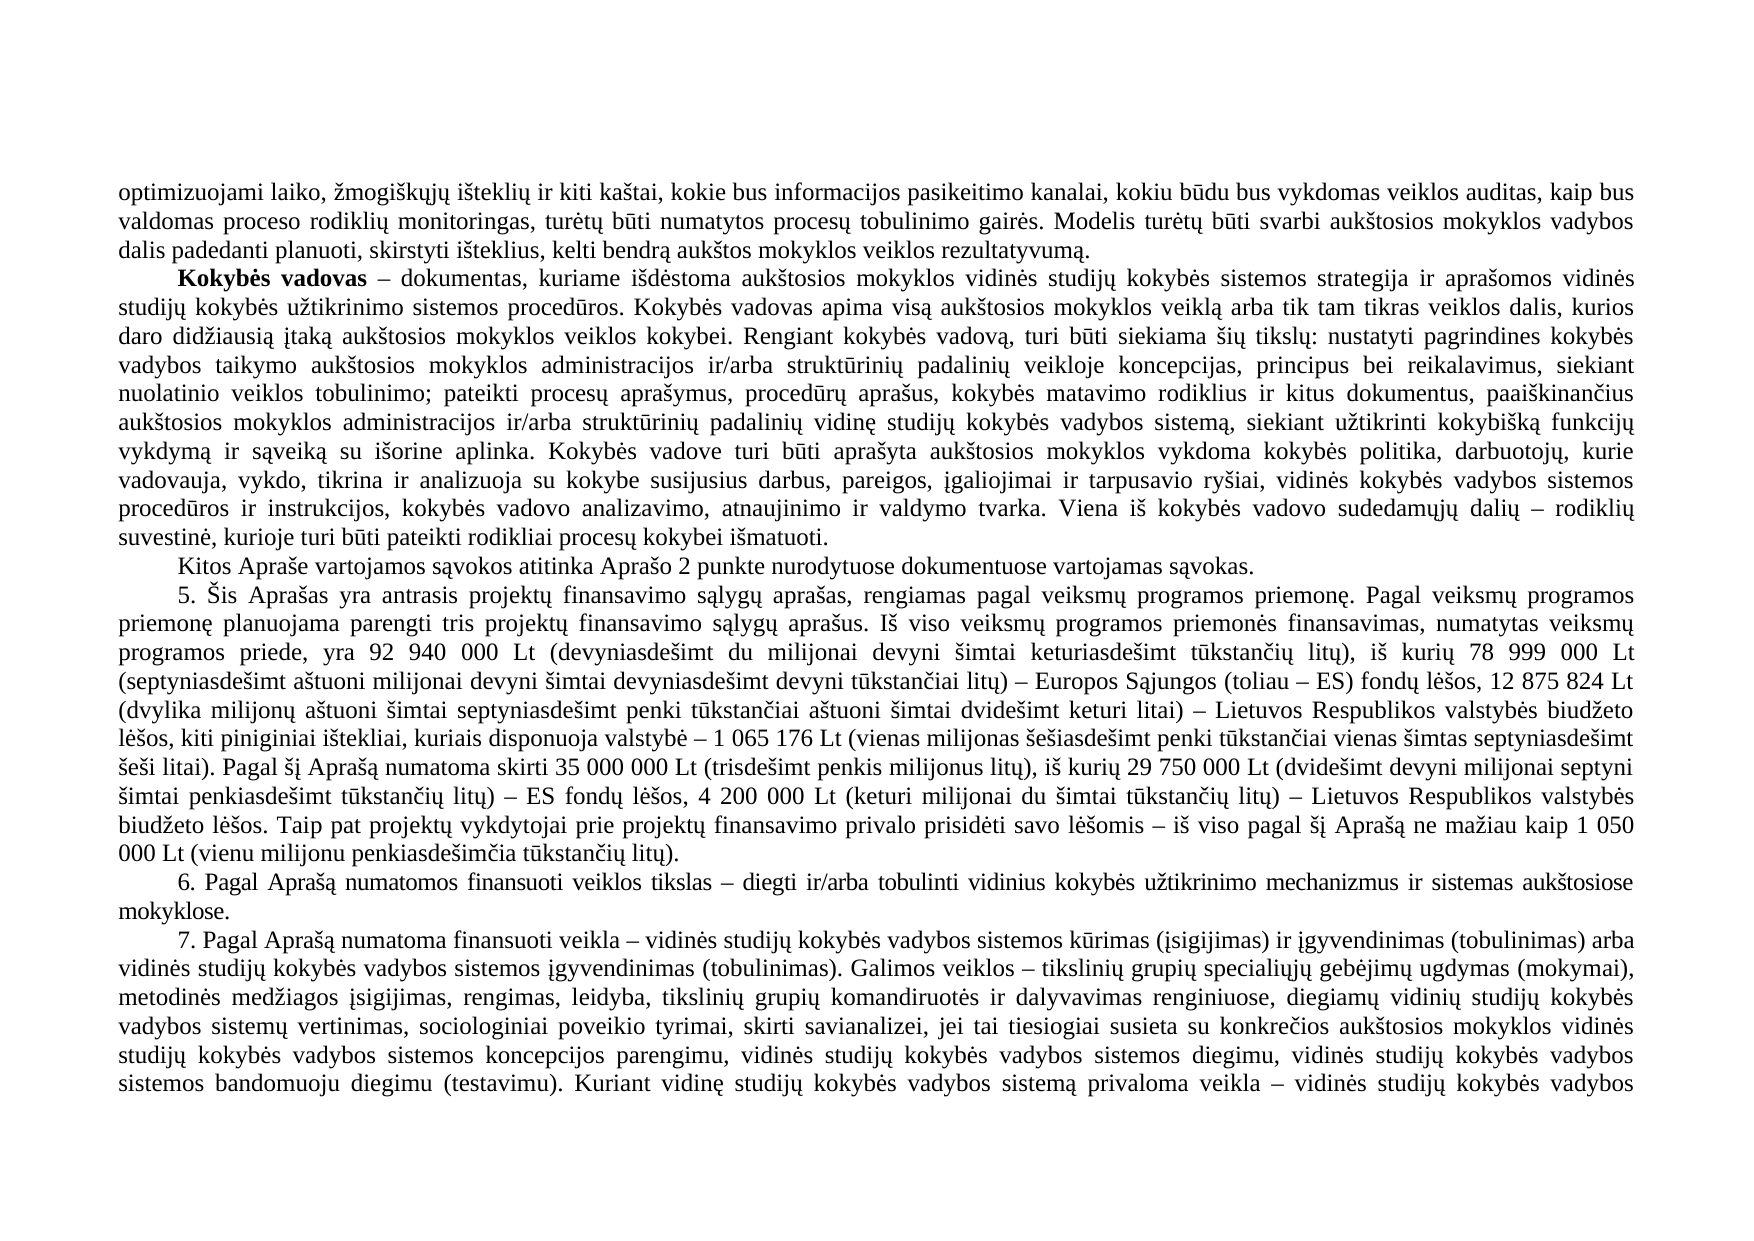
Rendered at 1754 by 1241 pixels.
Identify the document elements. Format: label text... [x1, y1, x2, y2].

text optimizuojami laiko, žmogiškųjų išteklių ir kiti kaštai, kokie bus informacijos pasikeitimo kanalai, kokiu būdu bus vykdomas veiklos auditas, kaip bus valdomas proceso rodiklių monitoringas, turėtų būti numatytos procesų tobulinimo gairės. Modelis turėtų būti svarbi aukštosios mokyklos vadybos dalis padedanti planuoti, skirstyti išteklius, kelti bendrą aukštos mokyklos veiklos rezultatyvumą. [118, 177, 1636, 263]
text 5. Šis Aprašas yra antrasis projektų finansavimo sąlygų aprašas, rengiamas pagal veiksmų programos priemonę. Pagal veiksmų programos priemonę planuojama parengti tris projektų finansavimo sąlygų aprašus. Iš viso veiksmų programos priemonės finansavimas, numatytas veiksmų programos priede, yra 92 940 000 Lt (devyniasdešimt du milijonai devyni šimtai keturiasdešimt tūkstančių litų), iš kurių 78 999 000 Lt (septyniasdešimt aštuoni milijonai devyni šimtai devyniasdešimt devyni tūkstančiai litų) – Europos Sąjungos (toliau – ES) fondų lėšos, 12 875 824 Lt (dvylika milijonų aštuoni šimtai septyniasdešimt penki tūkstančiai aštuoni šimtai dvidešimt keturi litai) – Lietuvos Respublikos valstybės biudžeto lėšos, kiti piniginiai ištekliai, kuriais disponuoja valstybė – 1 065 176 Lt (vienas milijonas šešiasdešimt penki tūkstančiai vienas šimtas septyniasdešimt šeši litai). Pagal šį Aprašą numatoma skirti 35 000 000 Lt (trisdešimt penkis milijonus litų), iš kurių 29 750 000 Lt (dvidešimt devyni milijonai septyni šimtai penkiasdešimt tūkstančių litų) – ES fondų lėšos, 4 200 000 Lt (keturi milijonai du šimtai tūkstančių litų) – Lietuvos Respublikos valstybės biudžeto lėšos. Taip pat projektų vykdytojai prie projektų finansavimo privalo prisidėti savo lėšomis – iš viso pagal šį Aprašą ne mažiau kaip 1 050 000 Lt (vienu milijonu penkiasdešimčia tūkstančių litų). [118, 580, 1636, 867]
text 7. Pagal Aprašą numatoma finansuoti veikla – vidinės studijų kokybės vadybos sistemos kūrimas (įsigijimas) ir įgyvendinimas (tobulinimas) arba vidinės studijų kokybės vadybos sistemos įgyvendinimas (tobulinimas). Galimos veiklos – tikslinių grupių specialiųjų gebėjimų ugdymas (mokymai), metodinės medžiagos įsigijimas, rengimas, leidyba, tikslinių grupių komandiruotės ir dalyvavimas renginiuose, diegiamų vidinių studijų kokybės vadybos sistemų vertinimas, sociologiniai poveikio tyrimai, skirti savianalizei, jei tai tiesiogiai susieta su konkrečios aukštosios mokyklos vidinės studijų kokybės vadybos sistemos koncepcijos parengimu, vidinės studijų kokybės vadybos sistemos diegimu, vidinės studijų kokybės vadybos sistemos bandomuoju diegimu (testavimu). Kuriant vidinę studijų kokybės vadybos sistemą privaloma veikla – vidinės studijų kokybės vadybos [118, 925, 1636, 1097]
text Kitos Apraše vartojamos sąvokos atitinka Aprašo 2 punkte nurodytuose dokumentuose vartojamas sąvokas. [118, 551, 1636, 580]
text Kokybės vadovas – dokumentas, kuriame išdėstoma aukštosios mokyklos vidinės studijų kokybės sistemos strategija ir aprašomos vidinės studijų kokybės užtikrinimo sistemos procedūros. Kokybės vadovas apima visą aukštosios mokyklos veiklą arba tik tam tikras veiklos dalis, kurios daro didžiausią įtaką aukštosios mokyklos veiklos kokybei. Rengiant kokybės vadovą, turi būti siekiama šių tikslų: nustatyti pagrindines kokybės vadybos taikymo aukštosios mokyklos administracijos ir/arba struktūrinių padalinių veikloje koncepcijas, principus bei reikalavimus, siekiant nuolatinio veiklos tobulinimo; pateikti procesų aprašymus, procedūrų aprašus, kokybės matavimo rodiklius ir kitus dokumentus, paaiškinančius aukštosios mokyklos administracijos ir/arba struktūrinių padalinių vidinę studijų kokybės vadybos sistemą, siekiant užtikrinti kokybišką funkcijų vykdymą ir sąveiką su išorine aplinka. Kokybės vadove turi būti aprašyta aukštosios mokyklos vykdoma kokybės politika, darbuotojų, kurie vadovauja, vykdo, tikrina ir analizuoja su kokybe susijusius darbus, pareigos, įgaliojimai ir tarpusavio ryšiai, vidinės kokybės vadybos sistemos procedūros ir instrukcijos, kokybės vadovo analizavimo, atnaujinimo ir valdymo tvarka. Viena iš kokybės vadovo sudedamųjų dalių – rodiklių suvestinė, kurioje turi būti pateikti rodikliai procesų kokybei išmatuoti. [118, 263, 1636, 551]
text 6. Pagal Aprašą numatomos finansuoti veiklos tikslas – diegti ir/arba tobulinti vidinius kokybės užtikrinimo mechanizmus ir sistemas aukštosiose mokyklose. [118, 867, 1636, 925]
